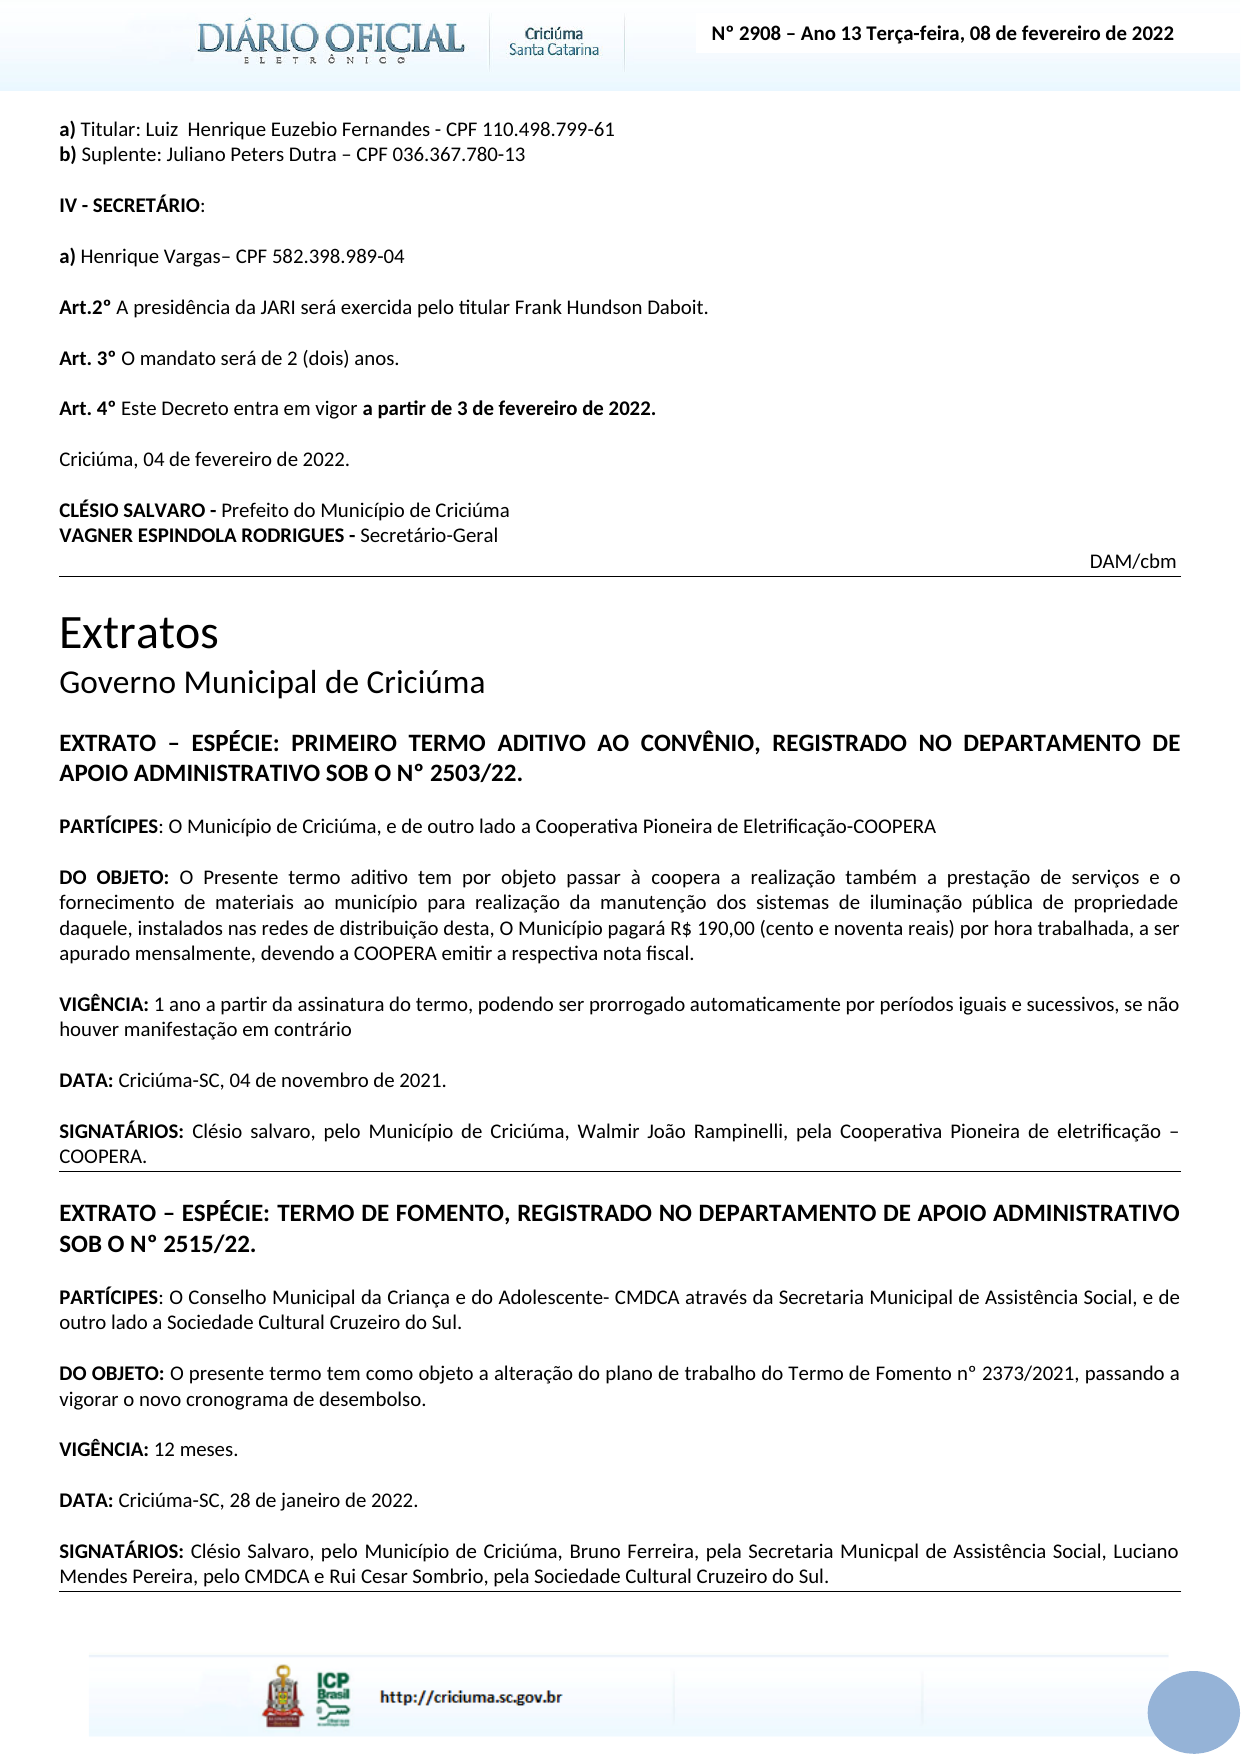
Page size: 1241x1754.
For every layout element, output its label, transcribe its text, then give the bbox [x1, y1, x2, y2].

text PARTÍCIPES: O Conselho Municipal da Criança e do Adolescente- CMDCA através da Secretaria Municipal de Assistência Social, e de outro lado a Sociedade Cultural Cruzeiro do Sul. [59, 1284, 1181, 1335]
text Art.2º A presidência da JARI será exercida pelo titular Frank Hundson Daboit. [59, 294, 1181, 319]
text Art. 3º O mandato será de 2 (dois) anos. [59, 345, 1181, 370]
text Extratos [59, 602, 1181, 661]
text PARTÍCIPES: O Município de Criciúma, e de outro lado a Cooperativa Pioneira de Eletrificação-COOPERA [59, 813, 1181, 839]
text Art. 4º Este Decreto entra em vigor a partir de 3 de fevereiro de 2022. [59, 396, 1181, 421]
text DO OBJETO: O presente termo tem como objeto a alteração do plano de trabalho do Termo de Fomento nº 2373/2021, passando a vigorar o novo cronograma de desembolso. [59, 1360, 1181, 1411]
text DATA: Criciúma-SC, 28 de janeiro de 2022. [59, 1487, 1181, 1513]
text DATA: Criciúma-SC, 04 de novembro de 2021. [59, 1067, 1181, 1093]
text DO OBJETO: O Presente termo aditivo tem por objeto passar à coopera a realização também a prestação de serviços e o fornecimento de materiais ao município para realização da manutenção dos sistemas de iluminação pública de propriedade daquele, instalados nas redes de distribuição desta, O Município pagará R$ 190,00 (cento e noventa reais) por hora trabalhada, a ser apurado mensalmente, devendo a COOPERA emitir a respectiva nota fiscal. [59, 864, 1181, 966]
text VAGNER ESPINDOLA RODRIGUES - Secretário-Geral [59, 523, 1240, 548]
text SIGNATÁRIOS: Clésio salvaro, pelo Município de Criciúma, Walmir João Rampinelli, pela Cooperativa Pioneira de eletrificação – COOPERA. [59, 1118, 1181, 1171]
text DAM/cbm [59, 548, 1181, 576]
text SIGNATÁRIOS: Clésio Salvaro, pelo Município de Criciúma, Bruno Ferreira, pela Secretaria Municpal de Assistência Social, Luciano Mendes Pereira, pelo CMDCA e Rui Cesar Sombrio, pela Sociedade Cultural Cruzeiro do Sul. [59, 1538, 1181, 1591]
text VIGÊNCIA: 1 ano a partir da assinatura do termo, podendo ser prorrogado automaticamente por períodos iguais e sucessivos, se não houver manifestação em contrário [59, 991, 1181, 1042]
text IV - SECRETÁRIO: [59, 192, 1181, 218]
text a) Titular: Luiz Henrique Euzebio Fernandes - CPF 110.498.799-61 [59, 116, 1181, 141]
text EXTRATO – ESPÉCIE: TERMO DE FOMENTO, REGISTRADO NO DEPARTAMENTO DE APOIO ADMINISTRATIVO SOB O Nº 2515/22. [59, 1198, 1181, 1259]
text CLÉSIO SALVARO - Prefeito do Município de Criciúma [59, 497, 1240, 523]
text Governo Municipal de Criciúma [59, 661, 1181, 701]
text Criciúma, 04 de fevereiro de 2022. [59, 446, 1181, 472]
text a) Henrique Vargas– CPF 582.398.989-04 [59, 243, 1181, 268]
text b) Suplente: Juliano Peters Dutra – CPF 036.367.780-13 [59, 141, 1181, 167]
text VIGÊNCIA: 12 meses. [59, 1437, 1181, 1462]
text EXTRATO – ESPÉCIE: PRIMEIRO TERMO ADITIVO AO CONVÊNIO, REGISTRADO NO DEPARTAMENTO DE APOIO ADMINISTRATIVO SOB O Nº 2503/22. [59, 727, 1181, 788]
